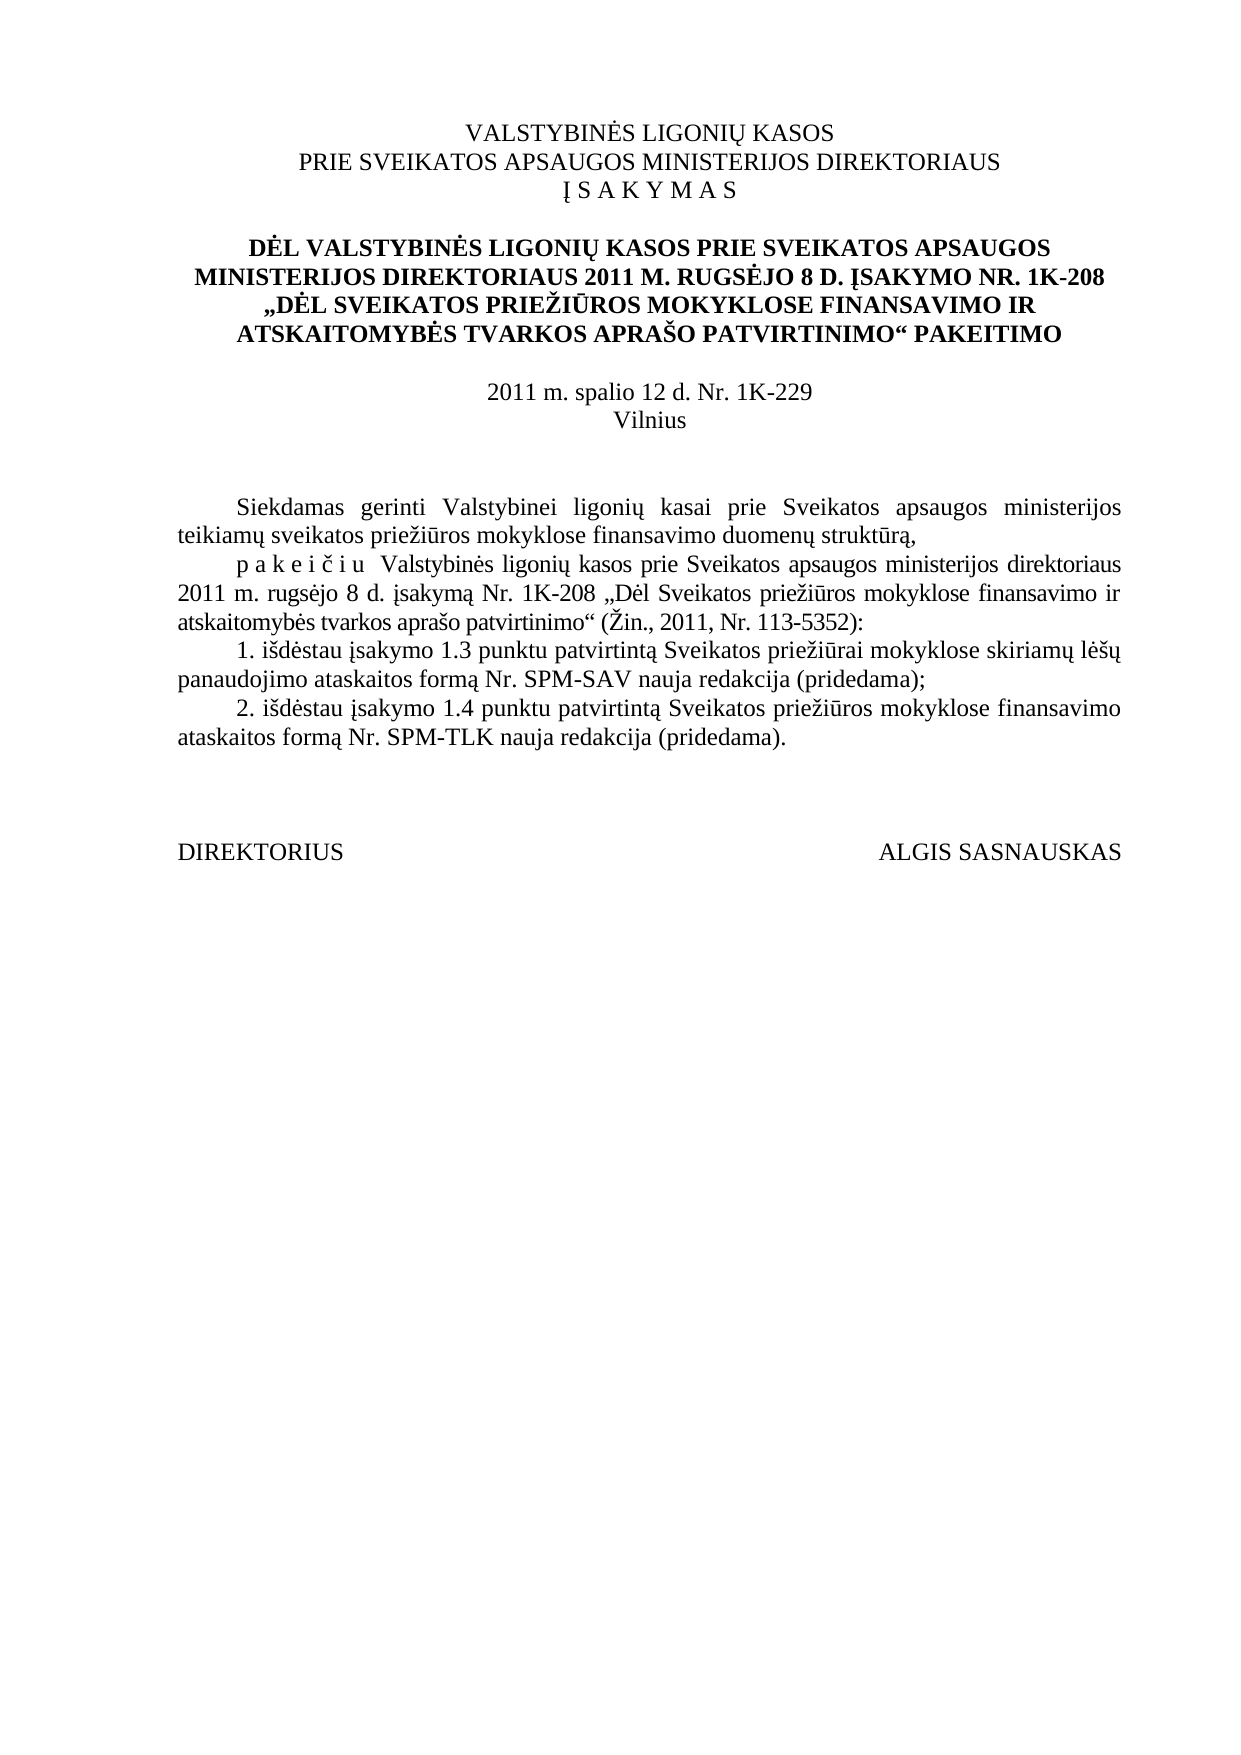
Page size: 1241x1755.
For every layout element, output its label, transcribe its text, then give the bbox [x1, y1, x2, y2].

text ĮSAKYMAS [177, 176, 1122, 204]
text Siekdamas gerinti Valstybinei ligonių kasai prie Sveikatos apsaugos ministerijos teikiamų sveikatos priežiūros mokyklose finansavimo duomenų struktūrą, [177, 492, 1122, 549]
text 2011 m. spalio 12 d. Nr. 1K-229 [177, 377, 1122, 406]
text VALSTYBINĖS LIGONIŲ KASOS [177, 118, 1122, 147]
text PRIE SVEIKATOS APSAUGOS MINISTERIJOS DIREKTORIAUS [177, 147, 1122, 176]
text Direktorius Algis Sasnauskas [177, 837, 1122, 866]
text Vilnius [177, 406, 1122, 434]
text DĖL VALSTYBINĖS LIGONIŲ KASOS PRIE SVEIKATOS APSAUGOS MINISTERIJOS DIREKTORIAUS 2011 m. RUGSĖJO 8 d. ĮSAKYMO Nr. 1k-208 „DĖL SVEIKATOS PRIEŽIŪROS MOKYKLOSE FINANSAVIMO IR ATSKAITOMYBĖS TVARKOS APRAŠO PATVIRTINIMO“ PAKEiTIMO [177, 233, 1122, 348]
text pakeičiu Valstybinės ligonių kasos prie Sveikatos apsaugos ministerijos direktoriaus 2011 m. rugsėjo 8 d. įsakymą Nr. 1K-208 „Dėl Sveikatos priežiūros mokyklose finansavimo ir atskaitomybės tvarkos aprašo patvirtinimo“ (Žin., 2011, Nr. 113-5352): [177, 549, 1122, 636]
text 1. išdėstau įsakymo 1.3 punktu patvirtintą Sveikatos priežiūrai mokyklose skiriamų lėšų panaudojimo ataskaitos formą Nr. SPM-SAV nauja redakcija (pridedama); [177, 636, 1122, 693]
text 2. išdėstau įsakymo 1.4 punktu patvirtintą Sveikatos priežiūros mokyklose finansavimo ataskaitos formą Nr. SPM-TLK nauja redakcija (pridedama). [177, 693, 1122, 751]
